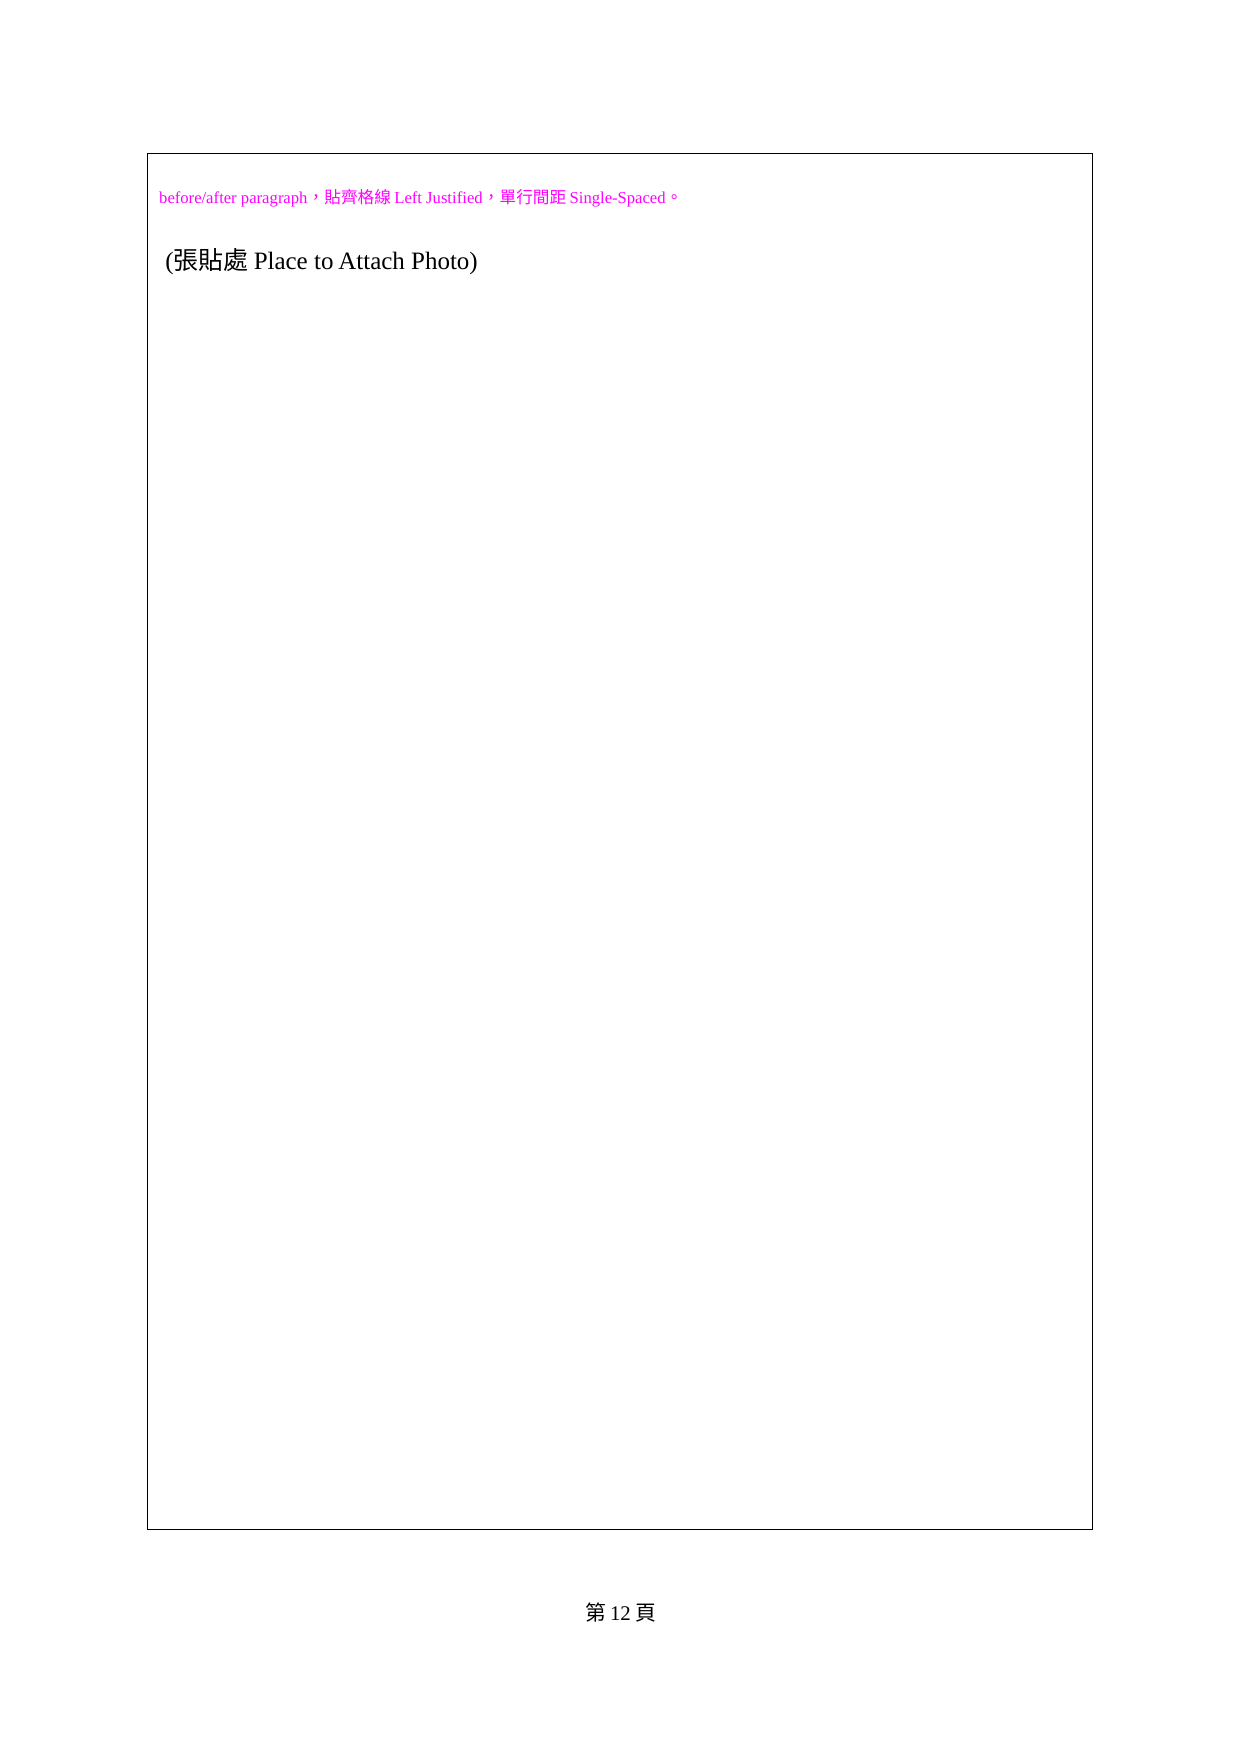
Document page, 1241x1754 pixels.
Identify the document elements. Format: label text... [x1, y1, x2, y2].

table_header before/after paragraph，貼齊格線Left Justified，單行間距Single-Spaced。 (張貼處Place to Attach Photo) [148, 154, 1092, 1529]
